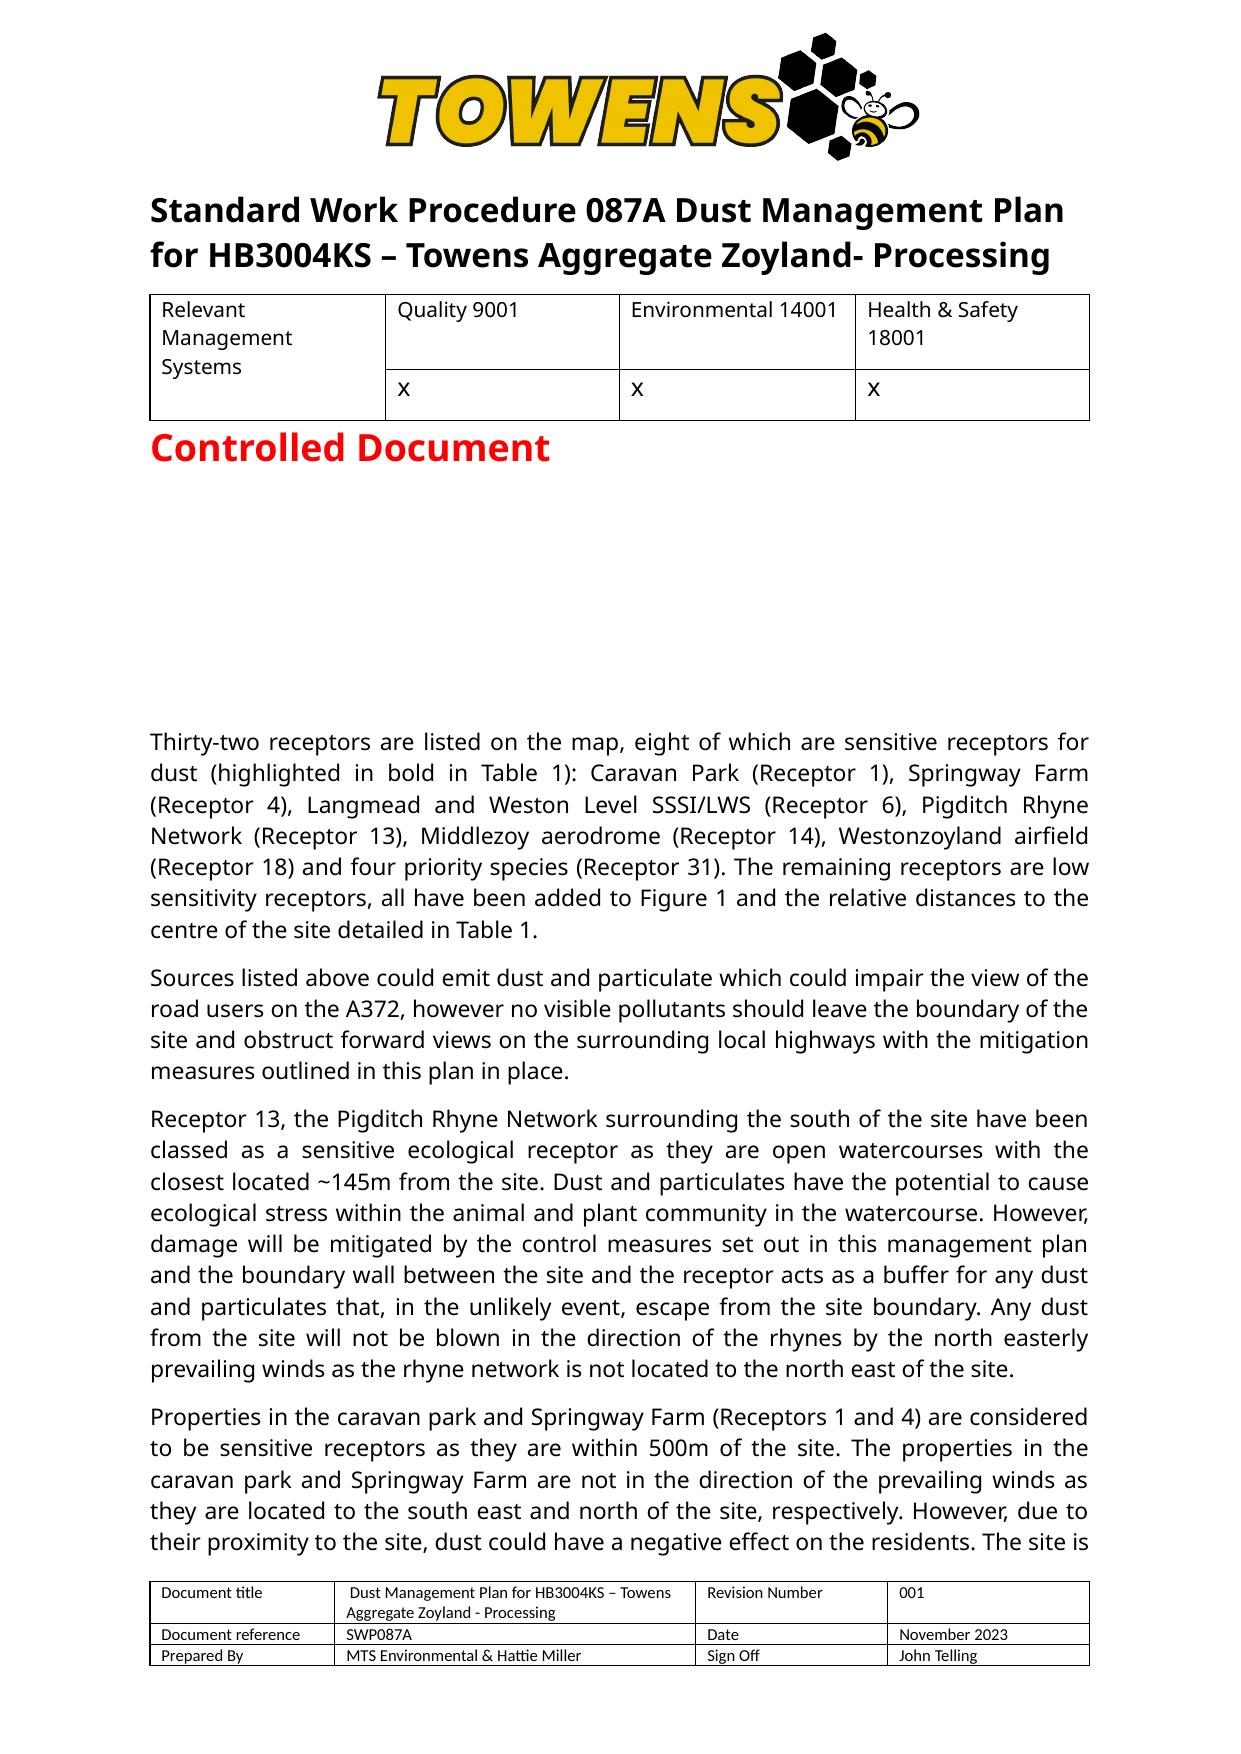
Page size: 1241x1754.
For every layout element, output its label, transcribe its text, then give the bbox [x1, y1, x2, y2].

text Sources listed above could emit dust and particulate which could impair the view of the road users on the A372, however no visible pollutants should leave the boundary of the site and obstruct forward views on the surrounding local highways with the mitigation measures outlined in this plan in place. [150, 962, 1090, 1087]
text Thirty-two receptors are listed on the map, eight of which are sensitive receptors for dust (highlighted in bold in Table 1): Caravan Park (Receptor 1), Springway Farm (Receptor 4), Langmead and Weston Level SSSI/LWS (Receptor 6), Pigditch Rhyne Network (Receptor 13), Middlezoy aerodrome (Receptor 14), Westonzoyland airfield (Receptor 18) and four priority species (Receptor 31). The remaining receptors are low sensitivity receptors, all have been added to Figure 1 and the relative distances to the centre of the site detailed in Table 1. [150, 726, 1090, 945]
text Properties in the caravan park and Springway Farm (Receptors 1 and 4) are considered to be sensitive receptors as they are within 500m of the site. The properties in the caravan park and Springway Farm are not in the direction of the prevailing winds as they are located to the south east and north of the site, respectively. However, due to their proximity to the site, dust could have a negative effect on the residents. The site is [150, 1401, 1090, 1557]
text Receptor 13, the Pigditch Rhyne Network surrounding the south of the site have been classed as a sensitive ecological receptor as they are open watercourses with the closest located ~145m from the site. Dust and particulates have the potential to cause ecological stress within the animal and plant community in the watercourse. However, damage will be mitigated by the control measures set out in this management plan and the boundary wall between the site and the receptor acts as a buffer for any dust and particulates that, in the unlikely event, escape from the site boundary. Any dust from the site will not be blown in the direction of the rhynes by the north easterly prevailing winds as the rhyne network is not located to the north east of the site. [150, 1103, 1090, 1384]
